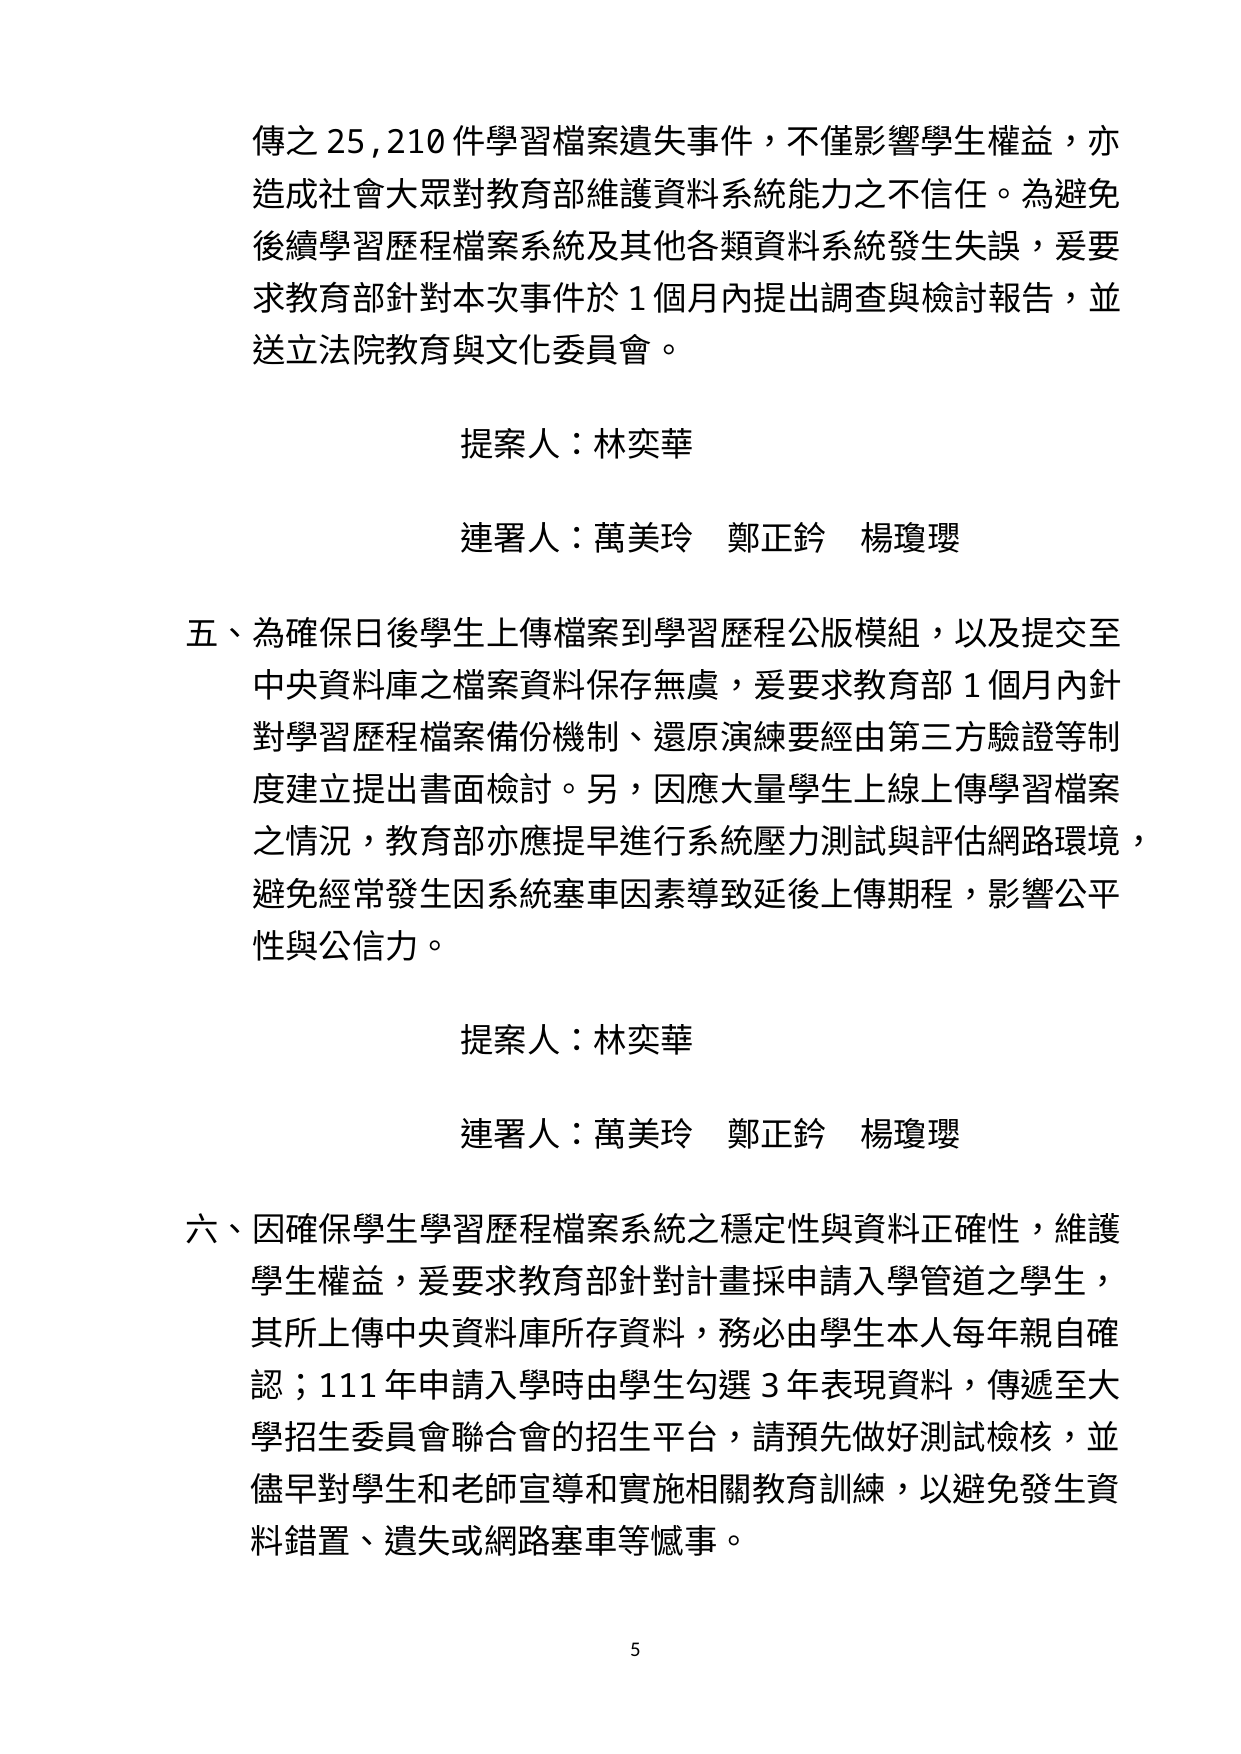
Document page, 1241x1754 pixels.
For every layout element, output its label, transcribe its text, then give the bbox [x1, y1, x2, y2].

text 提案人：林奕華 [460, 1012, 1122, 1062]
text 傳之25,210件學習檔案遺失事件，不僅影響學生權益，亦造成社會大眾對教育部維護資料系統能力之不信任。為避免後續學習歷程檔案系統及其他各類資料系統發生失誤，爰要求教育部針對本次事件於1個月內提出調查與檢討報告，並送立法院教育與文化委員會。 [185, 112, 1122, 373]
text 五、為確保日後學生上傳檔案到學習歷程公版模組，以及提交至中央資料庫之檔案資料保存無虞，爰要求教育部1個月內針對學習歷程檔案備份機制、還原演練要經由第三方驗證等制度建立提出書面檢討。另，因應大量學生上線上傳學習檔案之情況，教育部亦應提早進行系統壓力測試與評估網路環境，避免經常發生因系統塞車因素導致延後上傳期程，影響公平性與公信力。 [185, 604, 1122, 968]
text 連署人：萬美玲 鄭正鈐 楊瓊瓔 [460, 510, 1122, 560]
text 連署人：萬美玲 鄭正鈐 楊瓊瓔 [460, 1106, 1122, 1156]
text 提案人：林奕華 [460, 416, 1122, 466]
text 六、因確保學生學習歷程檔案系統之穩定性與資料正確性，維護學生權益，爰要求教育部針對計畫採申請入學管道之學生，其所上傳中央資料庫所存資料，務必由學生本人每年親自確認；111年申請入學時由學生勾選3年表現資料，傳遞至大學招生委員會聯合會的招生平台，請預先做好測試檢核，並儘早對學生和老師宣導和實施相關教育訓練，以避免發生資料錯置、遺失或網路塞車等憾事。 [185, 1200, 1122, 1564]
